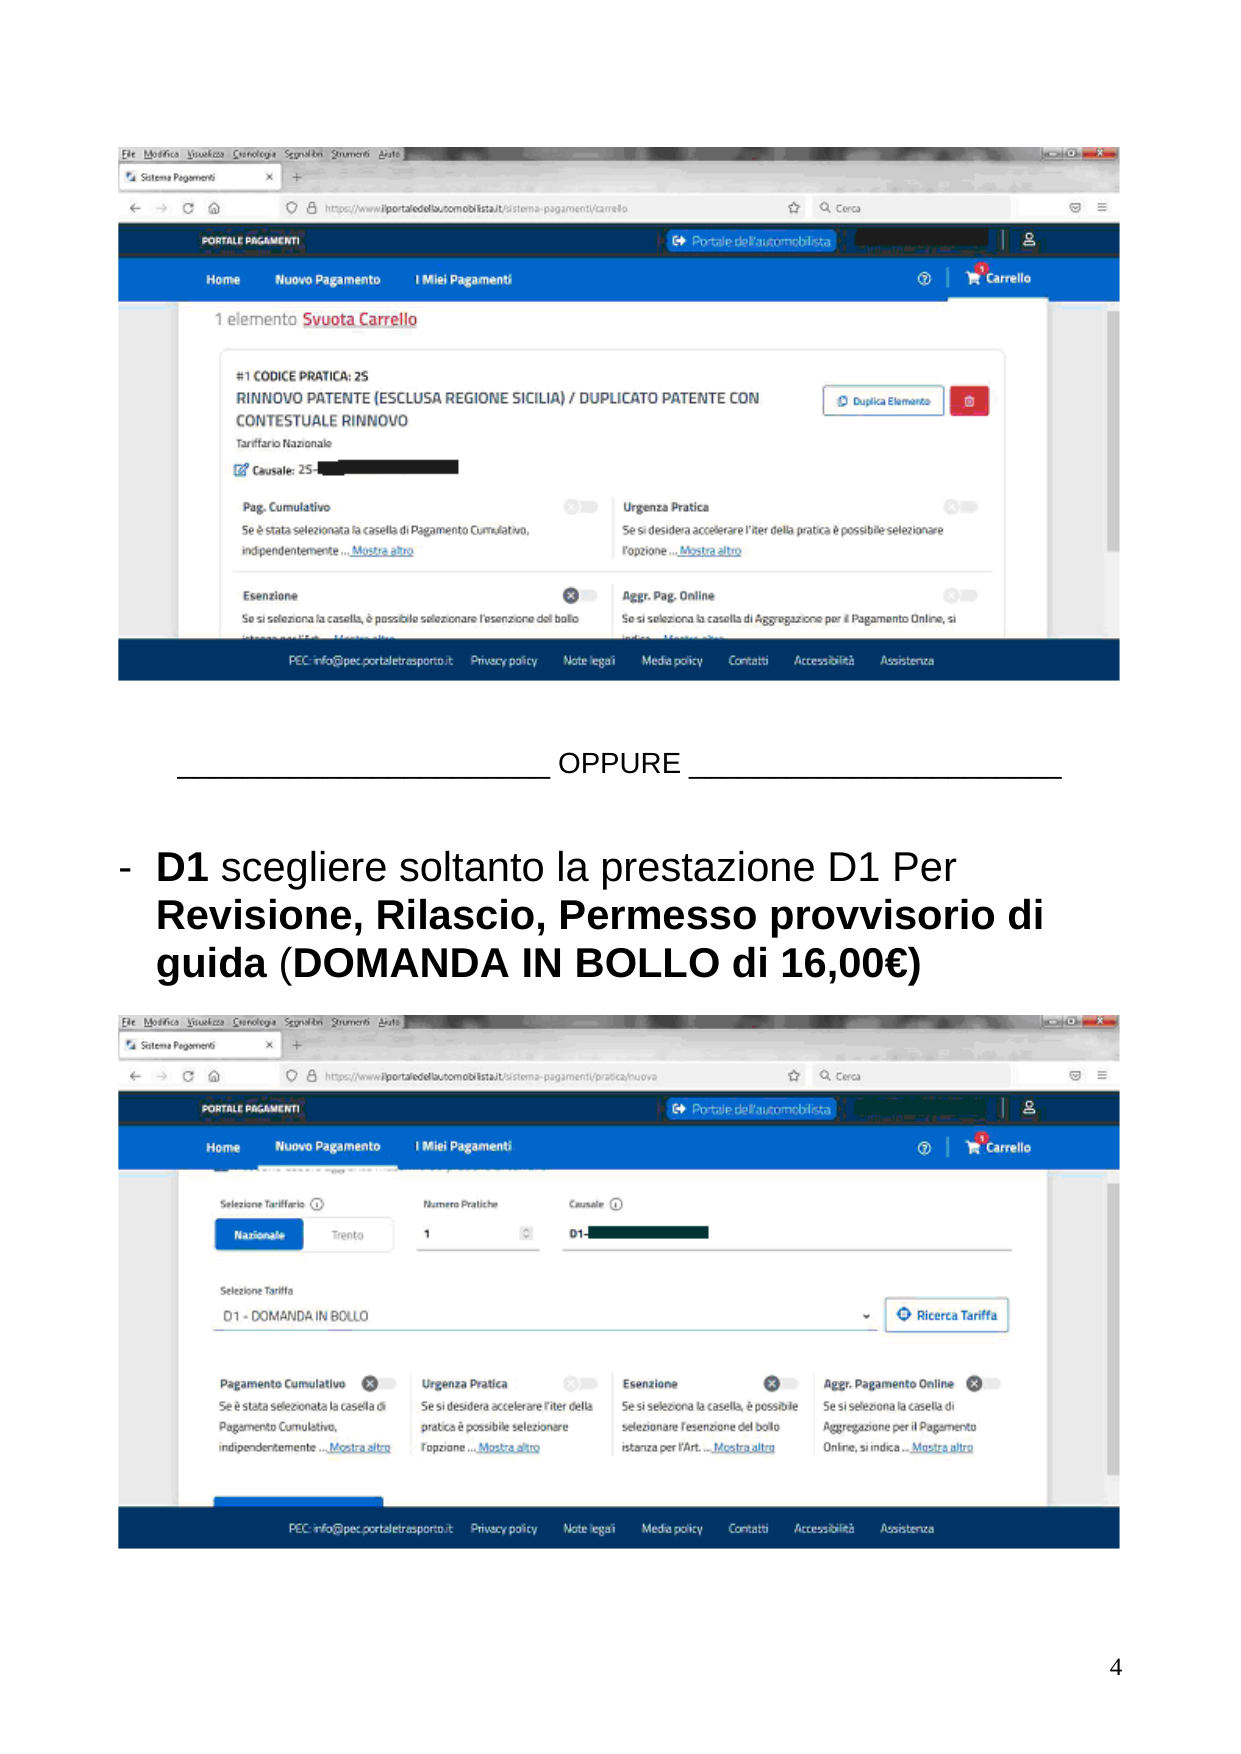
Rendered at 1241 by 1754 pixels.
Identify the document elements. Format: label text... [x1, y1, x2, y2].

list D1 scegliere soltanto la prestazione D1 Per Revisione, Rilascio, Permesso provvisorio di guida (DOMANDA IN BOLLO di 16,00€) [118, 842, 1122, 986]
picture [118, 1015, 1123, 1552]
picture [118, 147, 1123, 684]
text _______________________ OPPURE _______________________ [118, 746, 1122, 780]
